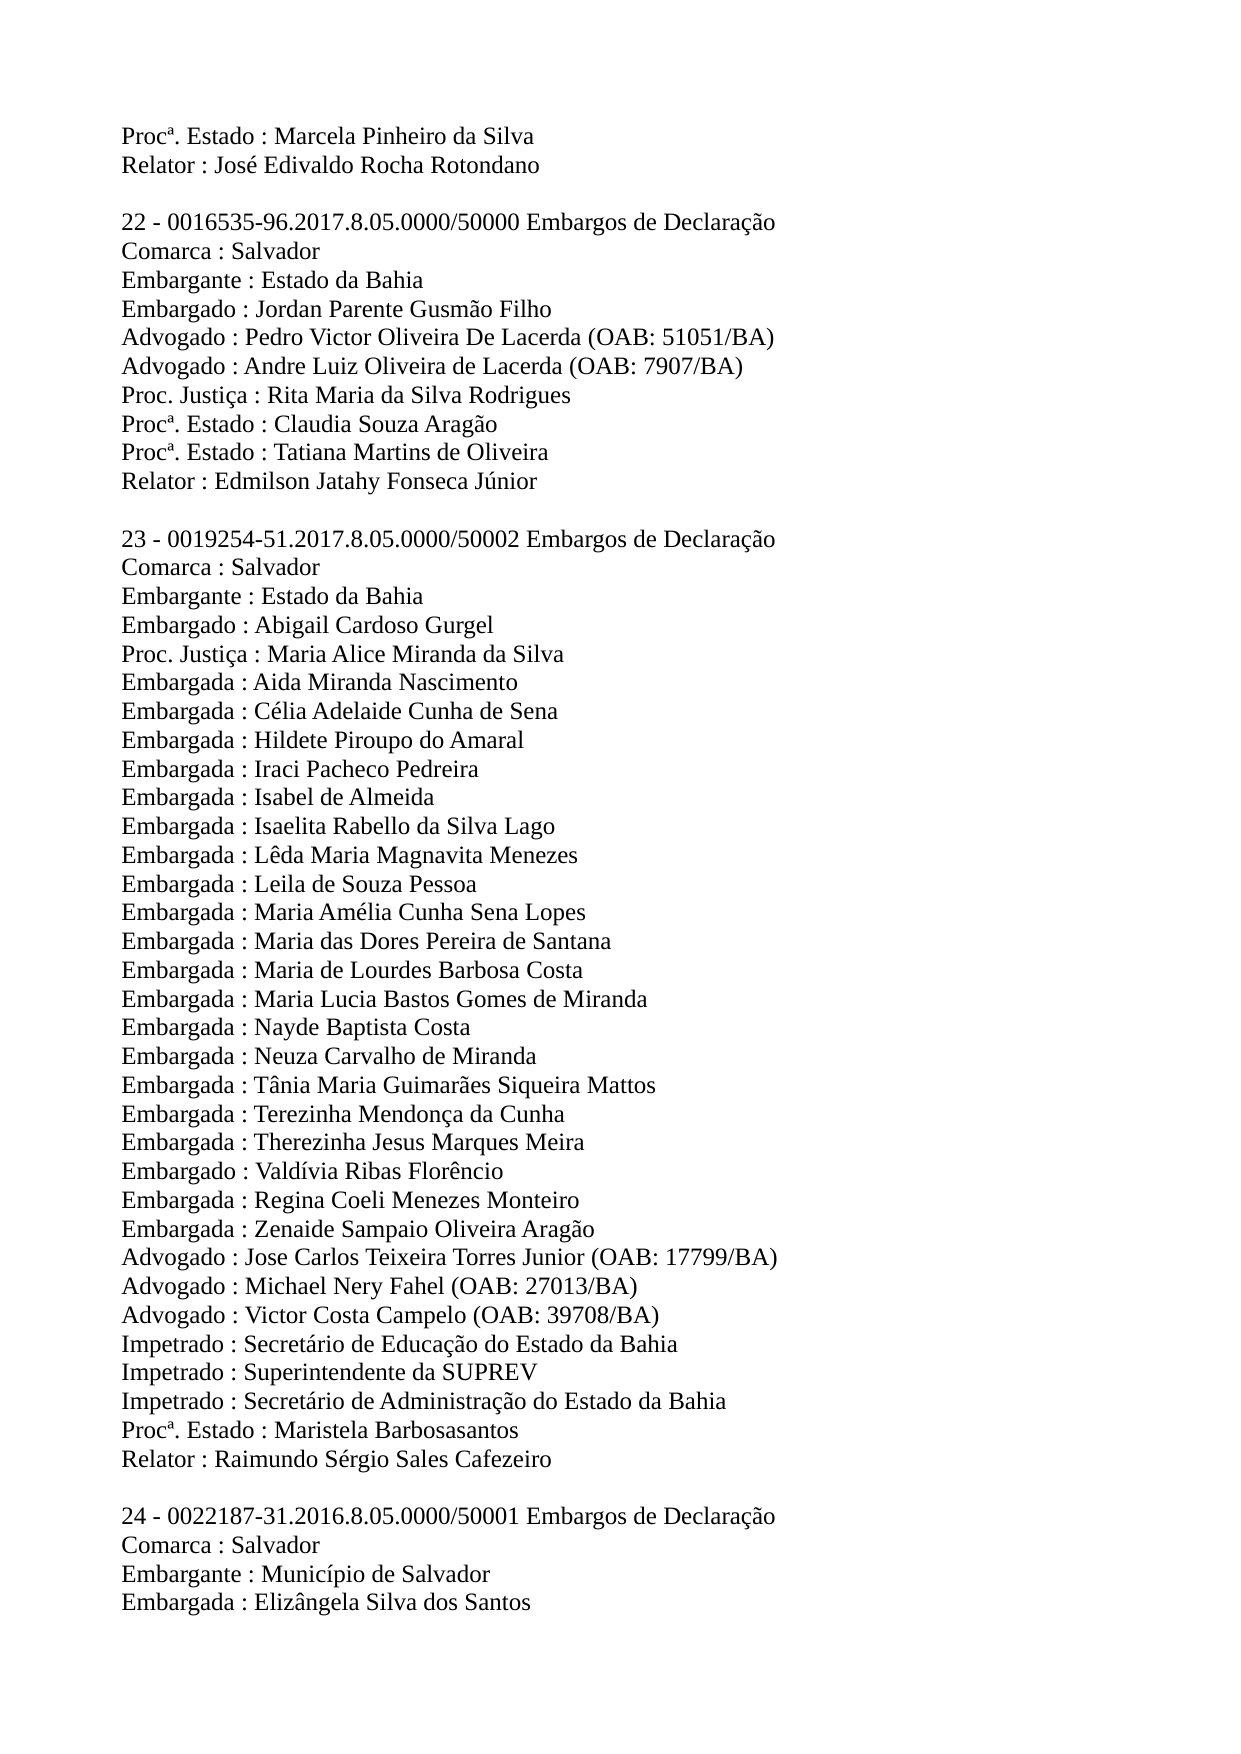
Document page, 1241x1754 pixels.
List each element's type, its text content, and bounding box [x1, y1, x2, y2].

table_cell Procª. Estado : Marcela Pinheiro da Silva Relator : José Edivaldo Rocha Rotondano 22 - 0016535-96.2017.8.05.0000/50000 Embargos de Declaração Comarca : Salvador Embargante : Estado da Bahia Embargado : Jordan Parente Gusmão Filho Advogado : Pedro Victor Oliveira De Lacerda (OAB: 51051/BA) Advogado : Andre Luiz Oliveira de Lacerda (OAB: 7907/BA) Proc. Justiça : Rita Maria da Silva Rodrigues Procª. Estado : Claudia Souza Aragão Procª. Estado : Tatiana Martins de Oliveira Relator : Edmilson Jatahy Fonseca Júnior 23 - 0019254-51.2017.8.05.0000/50002 Embargos de Declaração Comarca : Salvador Embargante : Estado da Bahia Embargado : Abigail Cardoso Gurgel Proc. Justiça : Maria Alice Miranda da Silva Embargada : Aida Miranda Nascimento Embargada : Célia Adelaide Cunha de Sena Embargada : Hildete Piroupo do Amaral Embargada : Iraci Pacheco Pedreira Embargada : Isabel de Almeida Embargada : Isaelita Rabello da Silva Lago Embargada : Lêda Maria Magnavita Menezes Embargada : Leila de Souza Pessoa Embargada : Maria Amélia Cunha Sena Lopes Embargada : Maria das Dores Pereira de Santana Embargada : Maria de Lourdes Barbosa Costa Embargada : Maria Lucia Bastos Gomes de Miranda Embargada : Nayde Baptista Costa Embargada : Neuza Carvalho de Miranda Embargada : Tânia Maria Guimarães Siqueira Mattos Embargada : Terezinha Mendonça da Cunha Embargada : Therezinha Jesus Marques Meira Embargado : Valdívia Ribas Florêncio Embargada : Regina Coeli Menezes Monteiro Embargada : Zenaide Sampaio Oliveira Aragão Advogado : Jose Carlos Teixeira Torres Junior (OAB: 17799/BA) Advogado : Michael Nery Fahel (OAB: 27013/BA) Advogado : Victor Costa Campelo (OAB: 39708/BA) Impetrado : Secretário de Educação do Estado da Bahia Impetrado : Superintendente da SUPREV Impetrado : Secretário de Administração do Estado da Bahia Procª. Estado : Maristela Barbosasantos Relator : Raimundo Sérgio Sales Cafezeiro 24 - 0022187-31.2016.8.05.0000/50001 Embargos de Declaração Comarca : Salvador Embargante : Município de Salvador Embargada : Elizângela Silva dos Santos [118, 118, 1122, 1619]
